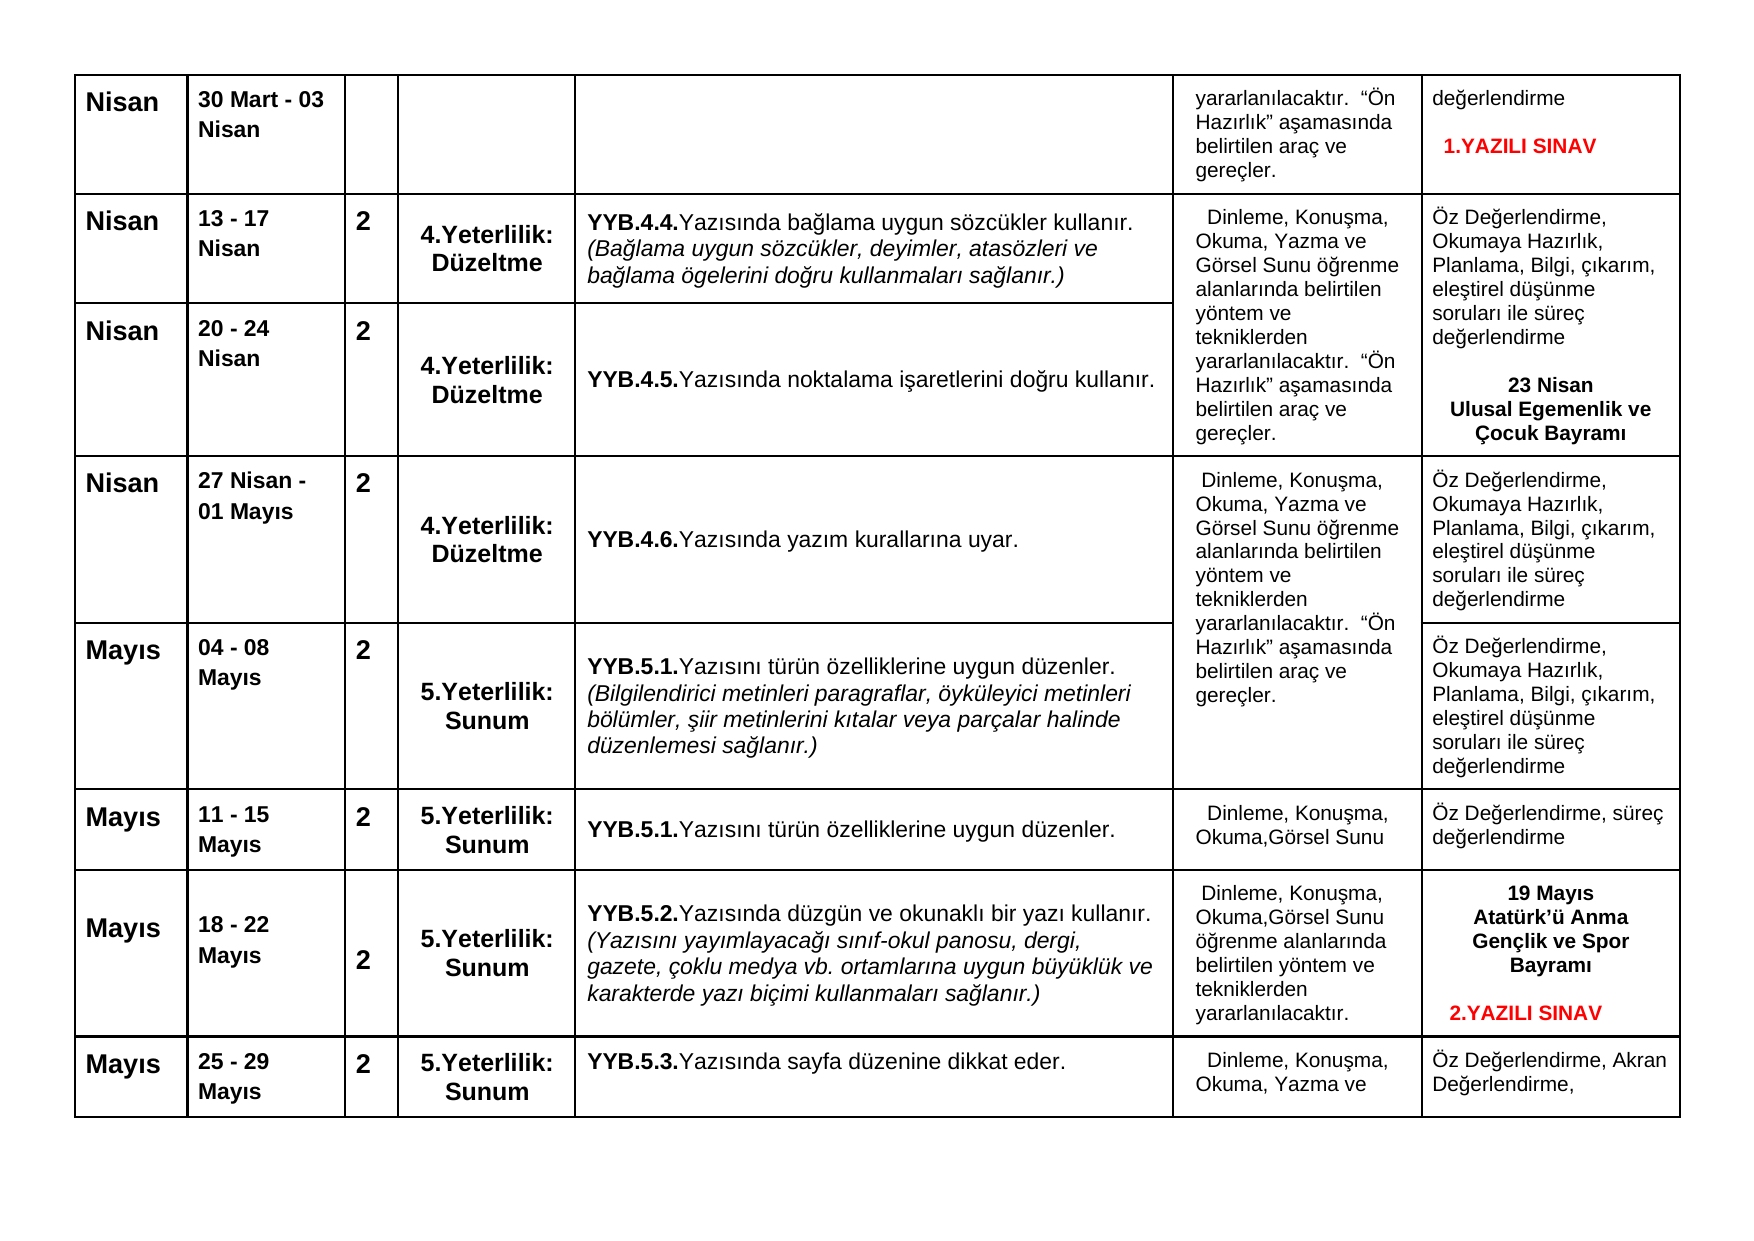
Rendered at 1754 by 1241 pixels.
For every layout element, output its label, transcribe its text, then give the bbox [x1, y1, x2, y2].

table_cell 2 [346, 1038, 397, 1116]
table_cell Mayıs [76, 790, 186, 869]
table_cell YYB.4.6.Yazısında yazım kurallarına uyar. [576, 457, 1172, 622]
table_cell Nisan [76, 195, 186, 302]
table_cell Dinleme, Konuşma, Okuma,Görsel Sunu öğrenme alanlarında belirtilen yöntem ve tekniklerden yararlanılacaktır. [1174, 871, 1421, 1035]
table_cell 4.Yeterlilik: Düzeltme [399, 195, 574, 302]
table_cell 11 - 15 Mayıs [189, 790, 344, 869]
table_cell Dinleme, Konuşma, Okuma, Yazma ve Görsel Sunu öğrenme alanlarında belirtilen yöntem ve tekniklerden yararlanılacaktır. “Ön Hazırlık” aşamasında belirtilen araç ve gereçler. [1174, 195, 1421, 455]
table_cell YYB.4.4.Yazısında bağlama uygun sözcükler kullanır. (Bağlama uygun sözcükler, deyimler, atasözleri ve bağlama ögelerini doğru kullanmaları sağlanır.) [576, 195, 1172, 302]
table_cell [399, 76, 574, 192]
table_cell Dinleme, Konuşma, Okuma, Yazma ve Görsel Sunu öğrenme alanlarında belirtilen yöntem ve tekniklerden yararlanılacaktır. “Ön Hazırlık” aşamasında belirtilen araç ve gereçler. [1174, 457, 1421, 788]
table_cell 18 - 22 Mayıs [189, 871, 344, 1035]
table_cell Dinleme, Konuşma, Okuma, Yazma ve [1174, 1038, 1421, 1116]
table_cell Mayıs [76, 624, 186, 788]
table_cell 2 [346, 195, 397, 302]
table_cell Dinleme, Konuşma, Okuma,Görsel Sunu [1174, 790, 1421, 869]
table_cell Nisan [76, 457, 186, 622]
table_cell 2 [346, 457, 397, 622]
table_cell Öz Değerlendirme, Okumaya Hazırlık, Planlama, Bilgi, çıkarım, eleştirel düşünme soruları ile süreç değerlendirme [1423, 624, 1679, 788]
table_cell 27 Nisan - 01 Mayıs [189, 457, 344, 622]
table_cell 13 - 17 Nisan [189, 195, 344, 302]
table_cell Öz Değerlendirme, Akran Değerlendirme, [1423, 1038, 1679, 1116]
table_cell YYB.5.3.Yazısında sayfa düzenine dikkat eder. [576, 1038, 1172, 1116]
table_cell Öz Değerlendirme, Okumaya Hazırlık, Planlama, Bilgi, çıkarım, eleştirel düşünme soruları ile süreç değerlendirme 23 Nisan Ulusal Egemenlik ve Çocuk Bayramı [1423, 195, 1679, 455]
table_cell 19 Mayıs Atatürk’ü Anma Gençlik ve Spor Bayramı 2.YAZILI SINAV [1423, 871, 1679, 1035]
table_cell Öz Değerlendirme, Okumaya Hazırlık, Planlama, Bilgi, çıkarım, eleştirel düşünme soruları ile süreç değerlendirme [1423, 457, 1679, 622]
table_cell YYB.4.5.Yazısında noktalama işaretlerini doğru kullanır. [576, 304, 1172, 455]
table_cell 2 [346, 304, 397, 455]
table_cell 2 [346, 871, 397, 1035]
table_cell 25 - 29 Mayıs [189, 1038, 344, 1116]
table_cell Nisan [76, 76, 186, 192]
table_cell 04 - 08 Mayıs [189, 624, 344, 788]
table_cell değerlendirme 1.YAZILI SINAV [1423, 76, 1679, 192]
table_cell 30 Mart - 03 Nisan [189, 76, 344, 192]
table_cell 20 - 24 Nisan [189, 304, 344, 455]
table_cell 2 [346, 790, 397, 869]
table_cell 5.Yeterlilik: Sunum [399, 790, 574, 869]
table_cell 5.Yeterlilik: Sunum [399, 1038, 574, 1116]
table_cell 4.Yeterlilik: Düzeltme [399, 457, 574, 622]
table_cell Öz Değerlendirme, süreç değerlendirme [1423, 790, 1679, 869]
table_cell YYB.5.1.Yazısını türün özelliklerine uygun düzenler. (Bilgilendirici metinleri paragraflar, öyküleyici metinleri bölümler, şiir metinlerini kıtalar veya parçalar halinde düzenlemesi sağlanır.) [576, 624, 1172, 788]
table_cell [576, 76, 1172, 192]
table_cell 2 [346, 624, 397, 788]
table_cell 5.Yeterlilik: Sunum [399, 871, 574, 1035]
table_cell YYB.5.2.Yazısında düzgün ve okunaklı bir yazı kullanır. (Yazısını yayımlayacağı sınıf-okul panosu, dergi, gazete, çoklu medya vb. ortamlarına uygun büyüklük ve karakterde yazı biçimi kullanmaları sağlanır.) [576, 871, 1172, 1035]
table_cell YYB.5.1.Yazısını türün özelliklerine uygun düzenler. [576, 790, 1172, 869]
table_cell Nisan [76, 304, 186, 455]
table_cell Mayıs [76, 1038, 186, 1116]
table_cell [346, 76, 397, 192]
table_cell 4.Yeterlilik: Düzeltme [399, 304, 574, 455]
table_cell yararlanılacaktır. “Ön Hazırlık” aşamasında belirtilen araç ve gereçler. [1174, 76, 1421, 192]
table_cell Mayıs [76, 871, 186, 1035]
table_cell 5.Yeterlilik: Sunum [399, 624, 574, 788]
